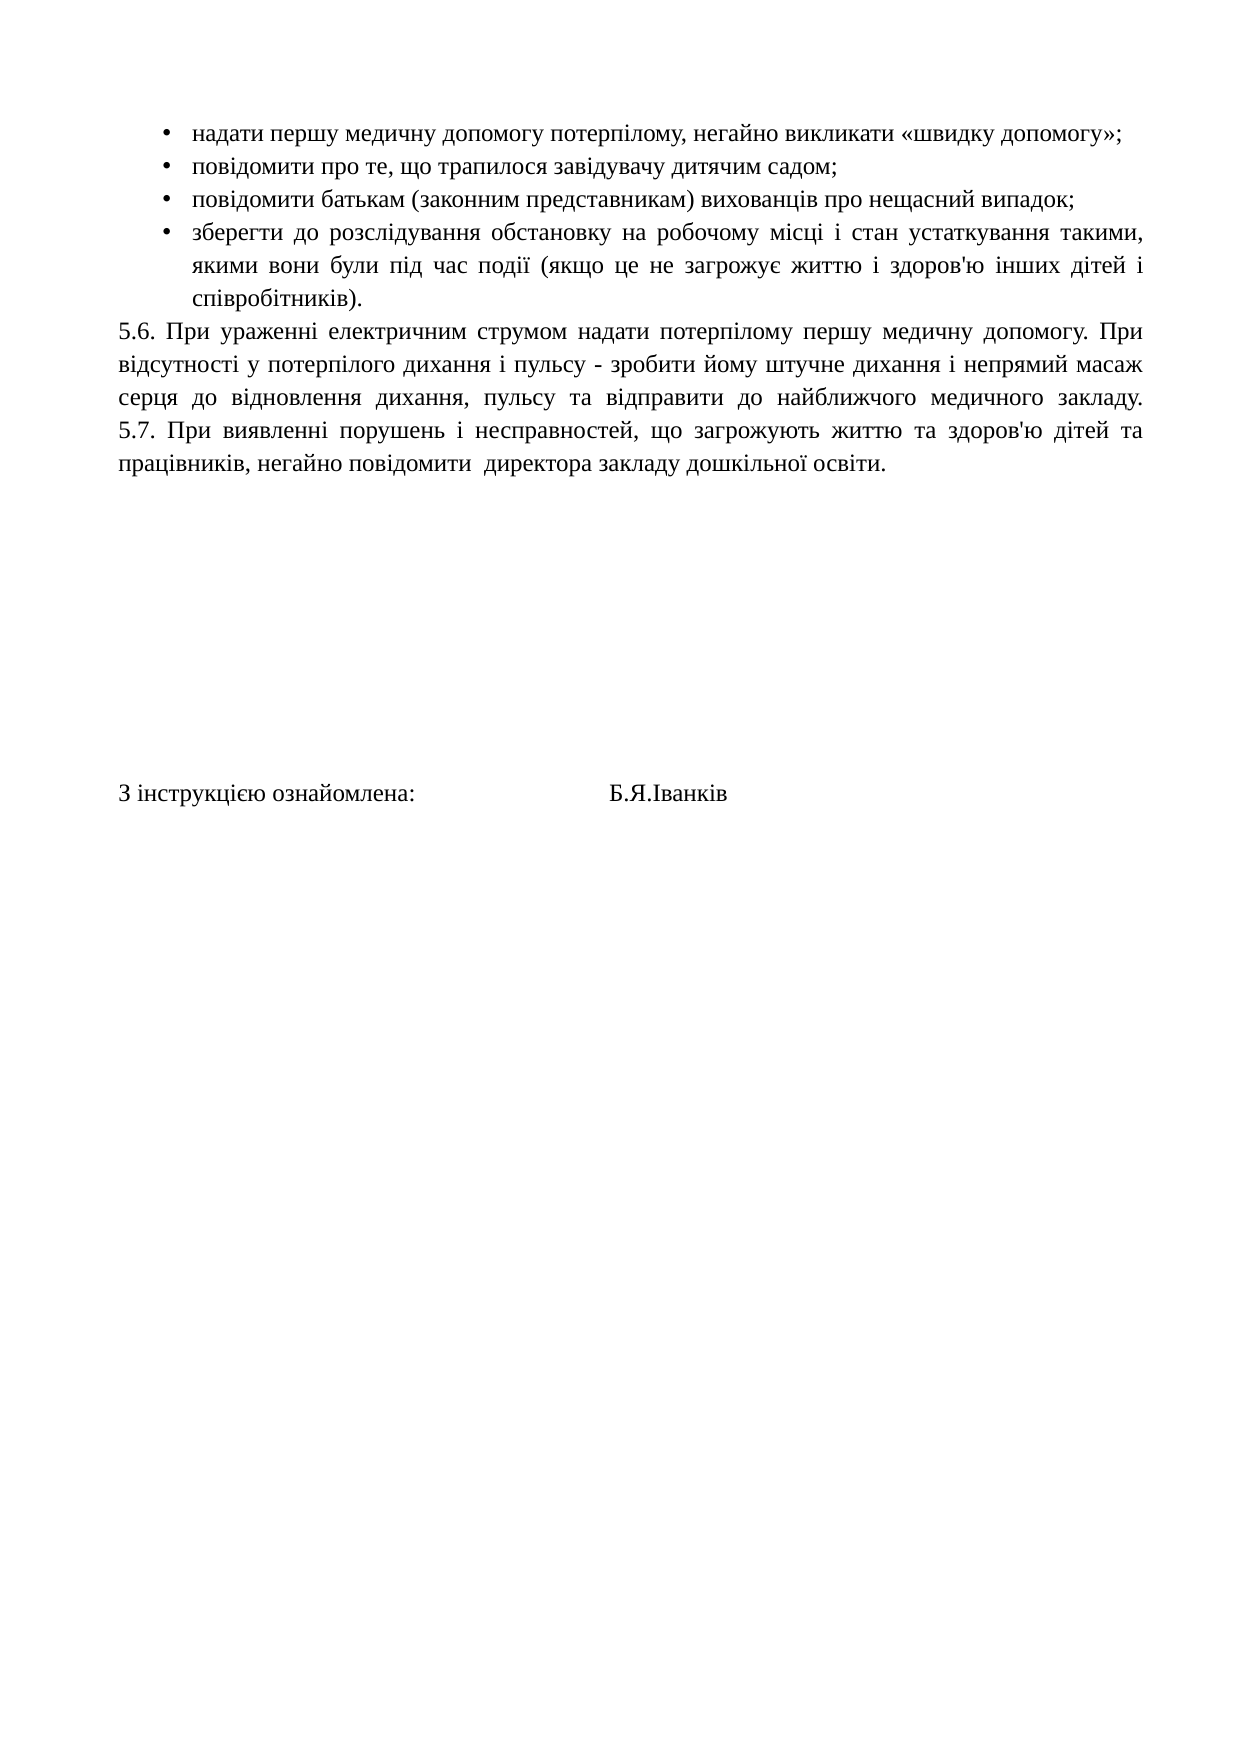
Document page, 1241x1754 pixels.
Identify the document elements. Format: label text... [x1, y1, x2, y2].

list надати першу медичну допомогу потерпілому, негайно викликати «швидку допомогу»; [162, 118, 1145, 147]
list зберегти до розслідування обстановку на робочому місці і стан устаткування такими, якими вони були під час події (якщо це не загрожує життю і здоров'ю інших дітей і співробітників). [162, 217, 1145, 312]
list повідомити про те, що трапилося завідувачу дитячим садом; [162, 151, 1145, 180]
list повідомити батькам (законним представникам) вихованців про нещасний випадок; [162, 184, 1145, 213]
text З інструкцією ознайомлена: Б.Я.Іванків [118, 778, 1145, 807]
text 5.6. При ураженні електричним струмом надати потерпілому першу медичну допомогу. При відсутності у потерпілого дихання і пульсу - зробити йому штучне дихання і непрямий масаж серця до відновлення дихання, пульсу та відправити до найближчого медичного закладу. 5.7. При виявленні порушень і несправностей, що загрожують життю та здоров'ю дітей та працівників, негайно повідомити директора закладу дошкільної освіти. [118, 316, 1145, 477]
